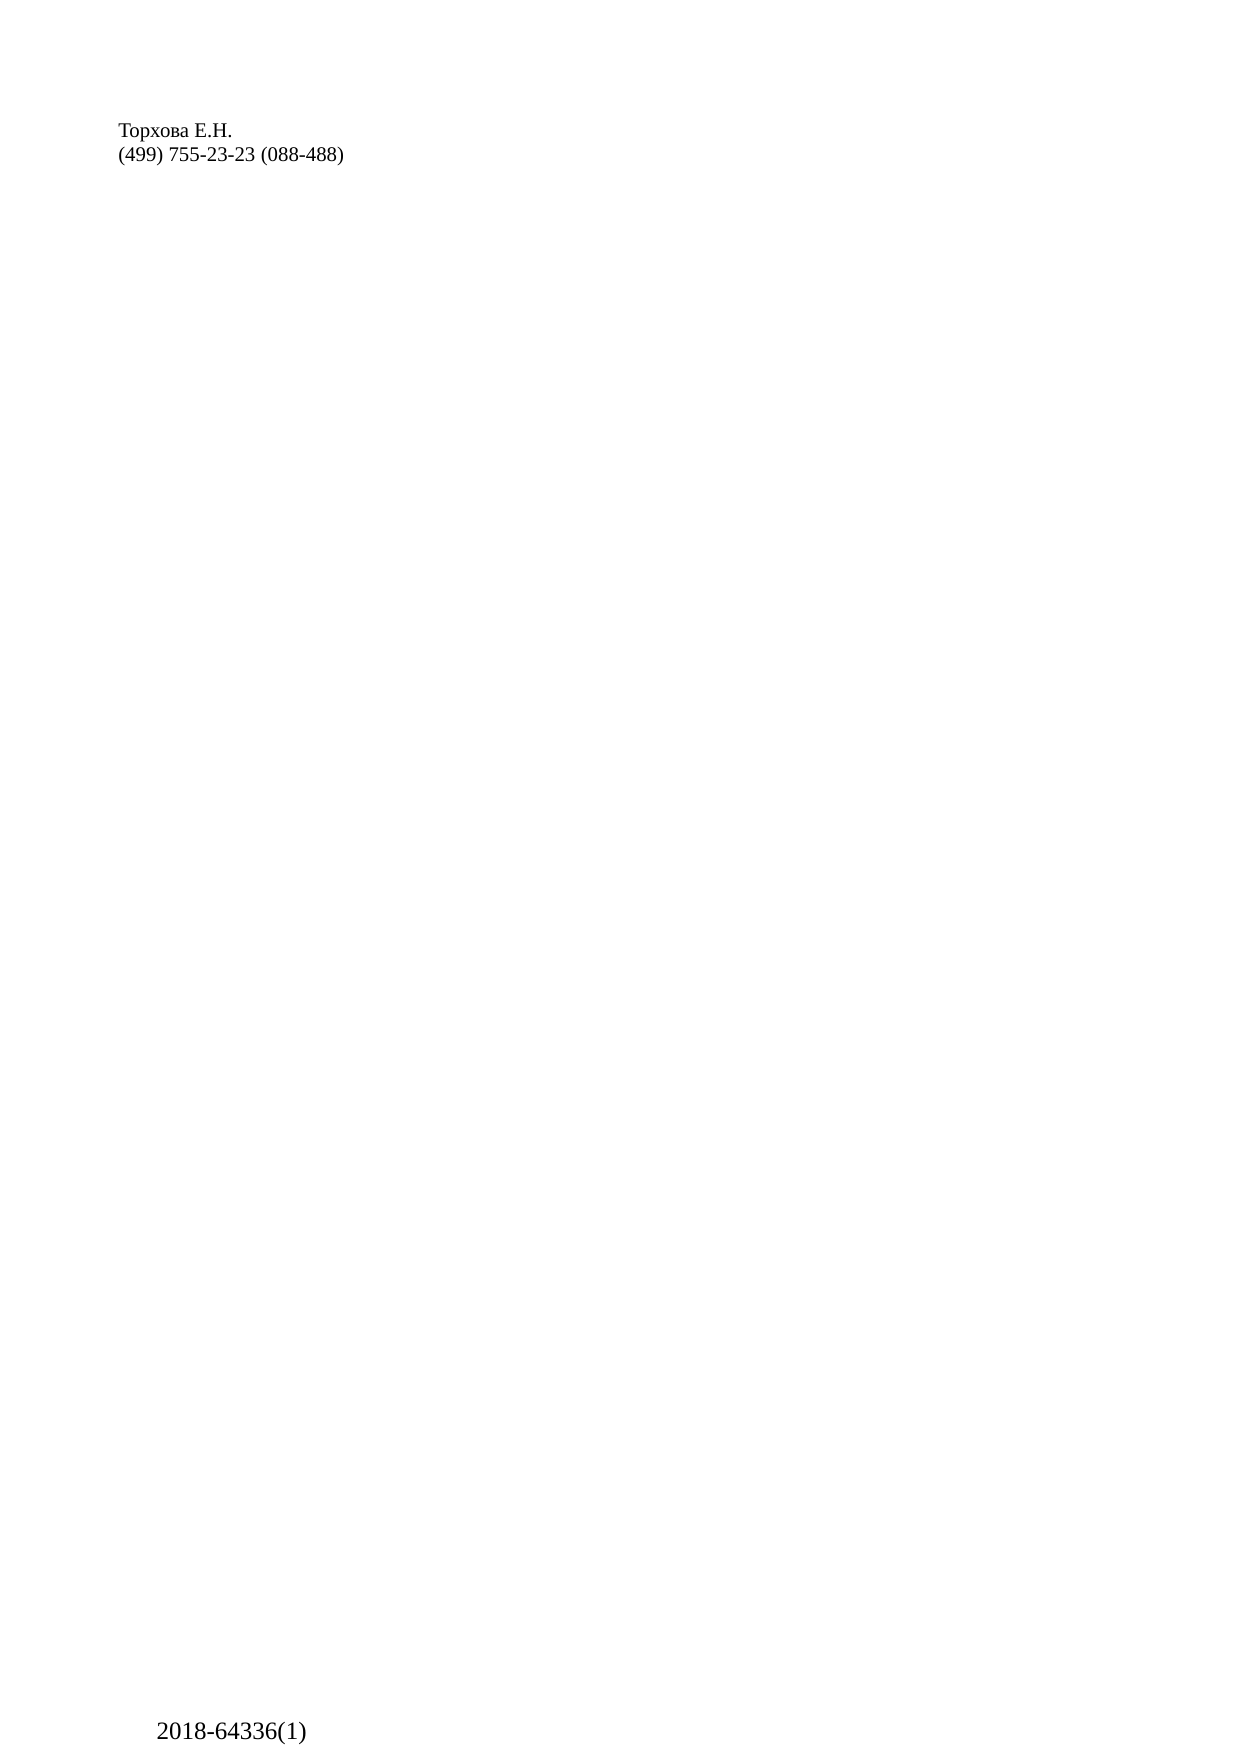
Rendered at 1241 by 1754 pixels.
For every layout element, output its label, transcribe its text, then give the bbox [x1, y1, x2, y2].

text Торхова Е.Н. [118, 118, 1122, 142]
text (499) 755-23-23 (088-488) [118, 142, 1122, 166]
